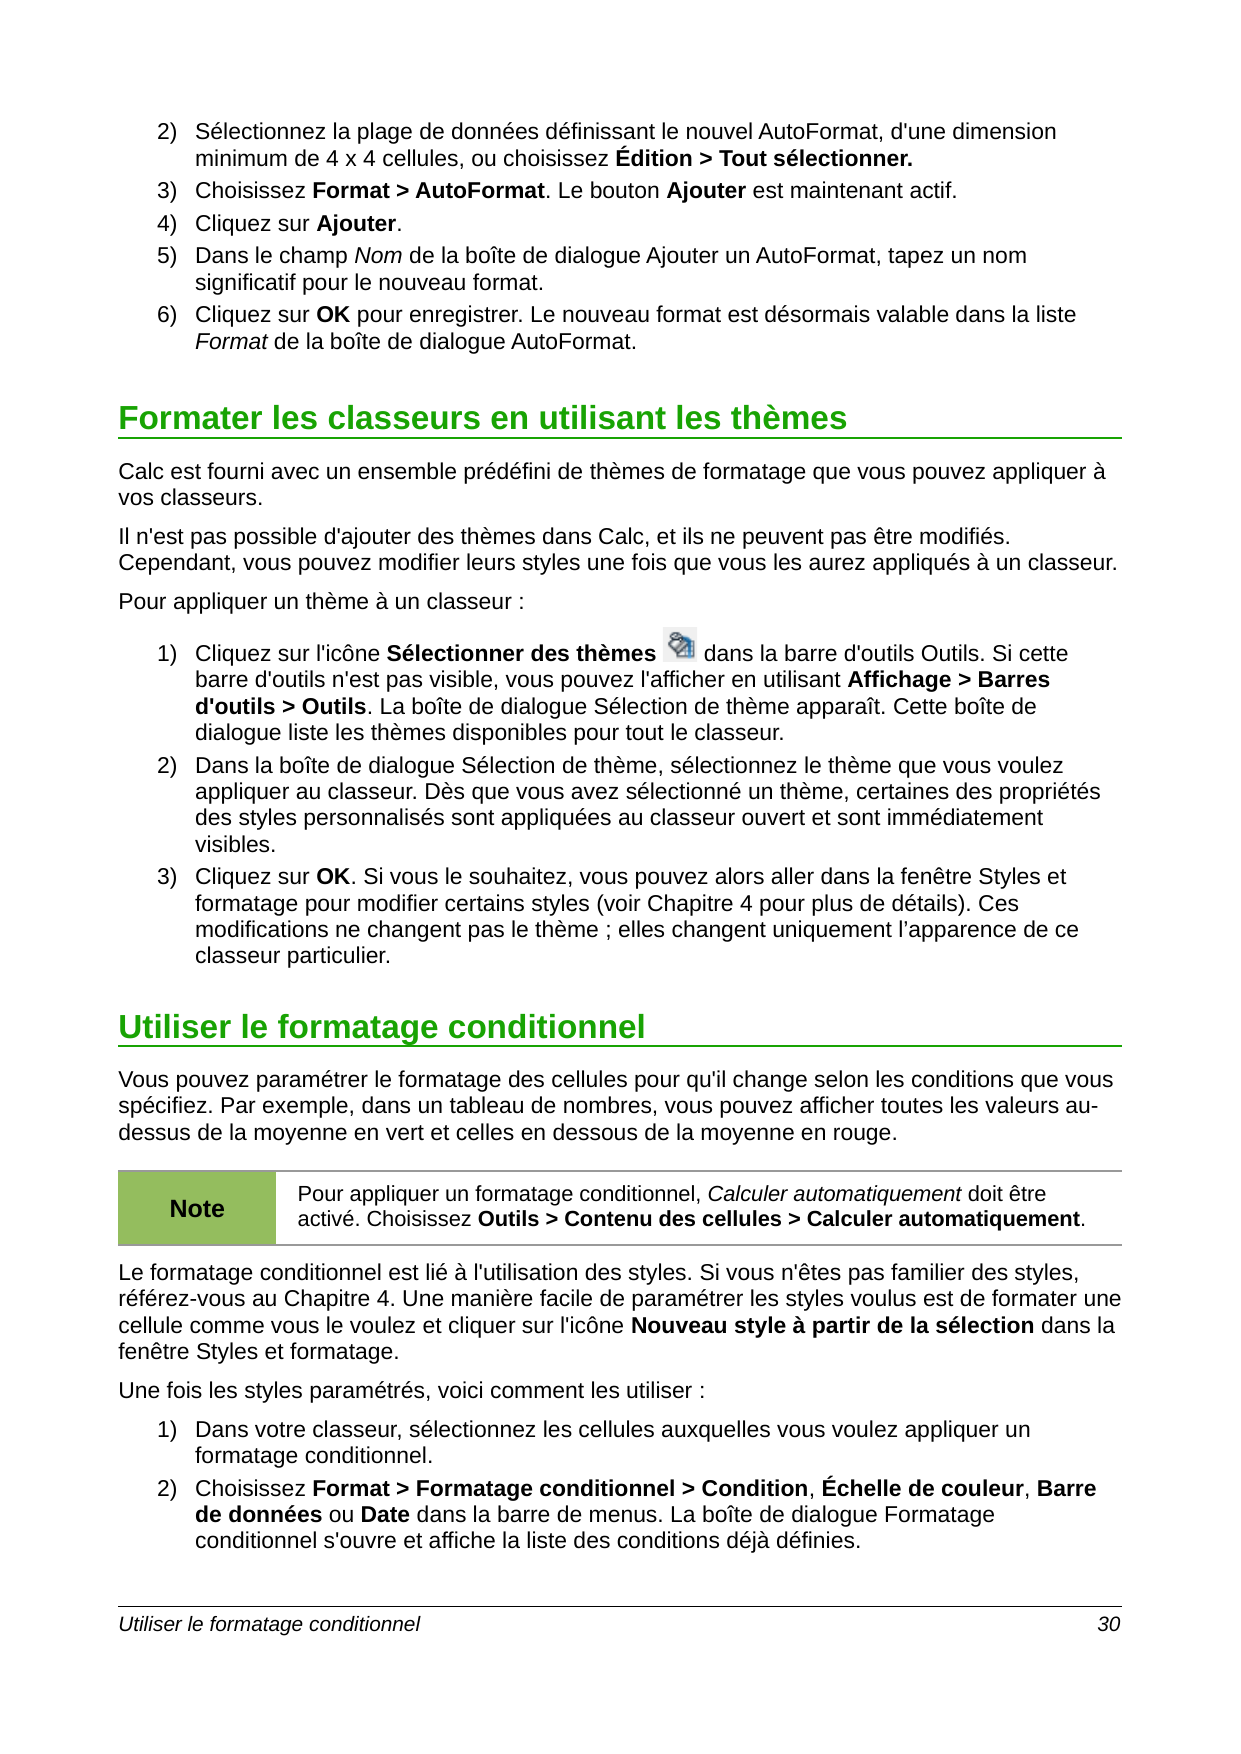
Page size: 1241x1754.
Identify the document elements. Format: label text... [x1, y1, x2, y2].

text Le formatage conditionnel est lié à l'utilisation des styles. Si vous n'êtes pas familier des styles, référez-vous au Chapitre 4. Une manière facile de paramétrer les styles voulus est de formater une cellule comme vous le voulez et cliquer sur l'icône Nouveau style à partir de la sélection dans la fenêtre Styles et formatage. [118, 1259, 1122, 1364]
list Sélectionnez la plage de données définissant le nouvel AutoFormat, d'une dimension minimum de 4 x 4 cellules, ou choisissez Édition > Tout sélectionner. [177, 118, 1122, 171]
list Cliquez sur OK pour enregistrer. Le nouveau format est désormais valable dans la liste Format de la boîte de dialogue AutoFormat. [177, 301, 1122, 354]
table_header Note [118, 1172, 276, 1244]
list Choisissez Format > Formatage conditionnel > Condition, Échelle de couleur, Barre de données ou Date dans la barre de menus. La boîte de dialogue Formatage conditionnel s'ouvre et affiche la liste des conditions déjà définies. [177, 1475, 1122, 1554]
subtitle Utiliser le formatage conditionnel [118, 1007, 1122, 1045]
list Dans la boîte de dialogue Sélection de thème, sélectionnez le thème que vous voulez appliquer au classeur. Dès que vous avez sélectionné un thème, certaines des propriétés des styles personnalisés sont appliquées au classeur ouvert et sont immédiatement visibles. [177, 752, 1122, 857]
list Cliquez sur OK. Si vous le souhaitez, vous pouvez alors aller dans la fenêtre Styles et formatage pour modifier certains styles (voir Chapitre 4 pour plus de détails). Ces modifications ne changent pas le thème ; elles changent uniquement l’apparence de ce classeur particulier. [177, 863, 1122, 969]
text Pour appliquer un thème à un classeur : [118, 588, 1122, 614]
table_header Pour appliquer un formatage conditionnel, Calculer automatiquement doit être activé. Choisissez Outils > Contenu des cellules > Calculer automatiquement. [276, 1172, 1122, 1244]
list Choisissez Format > AutoFormat. Le bouton Ajouter est maintenant actif. [177, 177, 1122, 203]
list Dans le champ Nom de la boîte de dialogue Ajouter un AutoFormat, tapez un nom significatif pour le nouveau format. [177, 242, 1122, 295]
subtitle Formater les classeurs en utilisant les thèmes [118, 398, 1122, 437]
list Cliquez sur l'icône Sélectionner des thèmes dans la barre d'outils Outils. Si cette barre d'outils n'est pas visible, vous pouvez l'afficher en utilisant Affichage > Barres d'outils > Outils. La boîte de dialogue Sélection de thème apparaît. Cette boîte de dialogue liste les thèmes disponibles pour tout le classeur. [177, 627, 1122, 745]
text Vous pouvez paramétrer le formatage des cellules pour qu'il change selon les conditions que vous spécifiez. Par exemple, dans un tableau de nombres, vous pouvez afficher toutes les valeurs au-dessus de la moyenne en vert et celles en dessous de la moyenne en rouge. [118, 1066, 1122, 1145]
list Dans votre classeur, sélectionnez les cellules auxquelles vous voulez appliquer un formatage conditionnel. [177, 1416, 1122, 1468]
text Il n'est pas possible d'ajouter des thèmes dans Calc, et ils ne peuvent pas être modifiés. Cependant, vous pouvez modifier leurs styles une fois que vous les aurez appliqués à un classeur. [118, 523, 1122, 576]
list Cliquez sur Ajouter. [177, 210, 1122, 236]
text Une fois les styles paramétrés, voici comment les utiliser : [118, 1377, 1122, 1403]
text Calc est fourni avec un ensemble prédéfini de thèmes de formatage que vous pouvez appliquer à vos classeurs. [118, 458, 1122, 510]
picture [662, 627, 698, 662]
